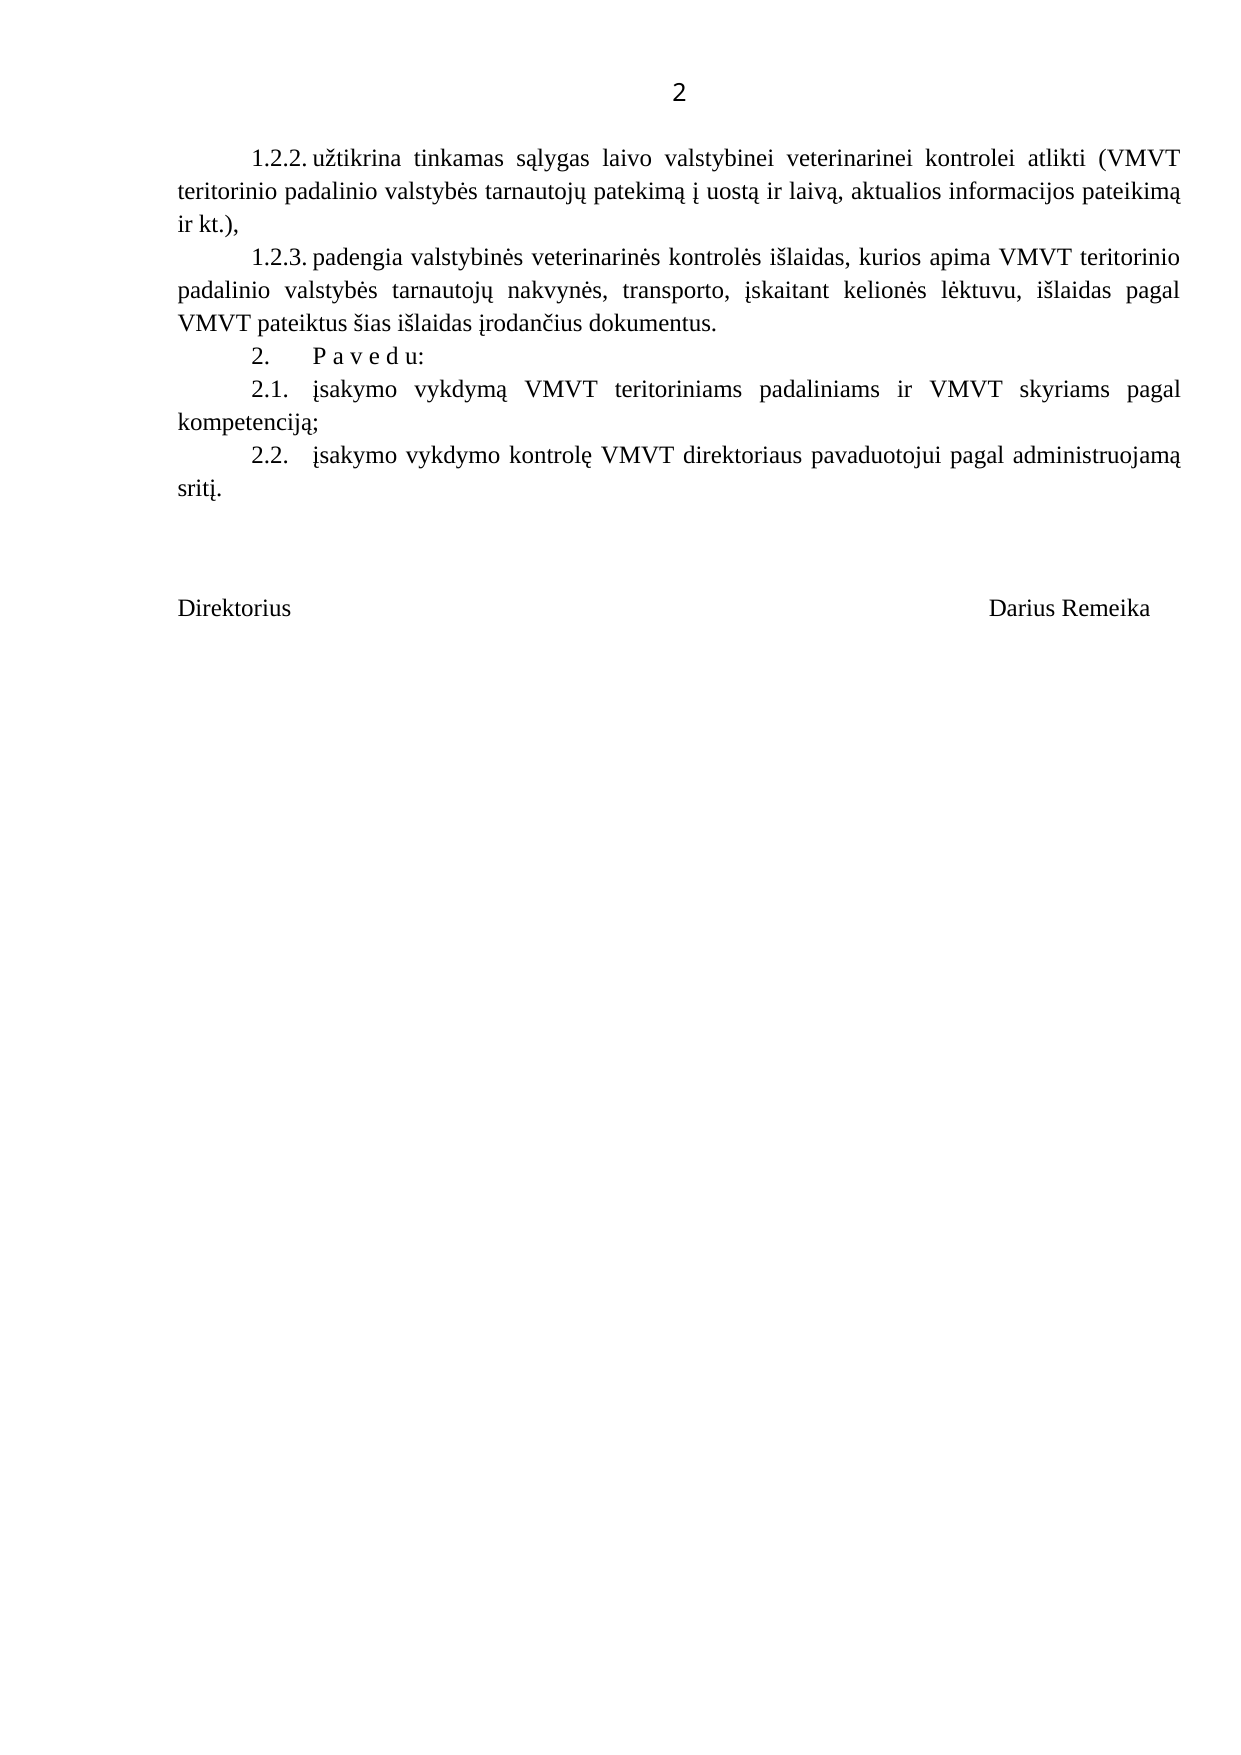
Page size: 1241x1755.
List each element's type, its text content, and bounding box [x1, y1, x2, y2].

text 1.2.2. užtikrina tinkamas sąlygas laivo valstybinei veterinarinei kontrolei atlikti (VMVT teritorinio padalinio valstybės tarnautojų patekimą į uostą ir laivą, aktualios informacijos pateikimą ir kt.), [177, 143, 1181, 238]
text Direktorius Darius Remeika [177, 593, 1181, 621]
text 2. Pavedu: [177, 341, 1181, 370]
text 2.1. įsakymo vykdymą VMVT teritoriniams padaliniams ir VMVT skyriams pagal kompetenciją; [177, 374, 1181, 436]
text 1.2.3. padengia valstybinės veterinarinės kontrolės išlaidas, kurios apima VMVT teritorinio padalinio valstybės tarnautojų nakvynės, transporto, įskaitant kelionės lėktuvu, išlaidas pagal VMVT pateiktus šias išlaidas įrodančius dokumentus. [177, 242, 1181, 337]
text 2.2. įsakymo vykdymo kontrolę VMVT direktoriaus pavaduotojui pagal administruojamą sritį. [177, 440, 1181, 502]
